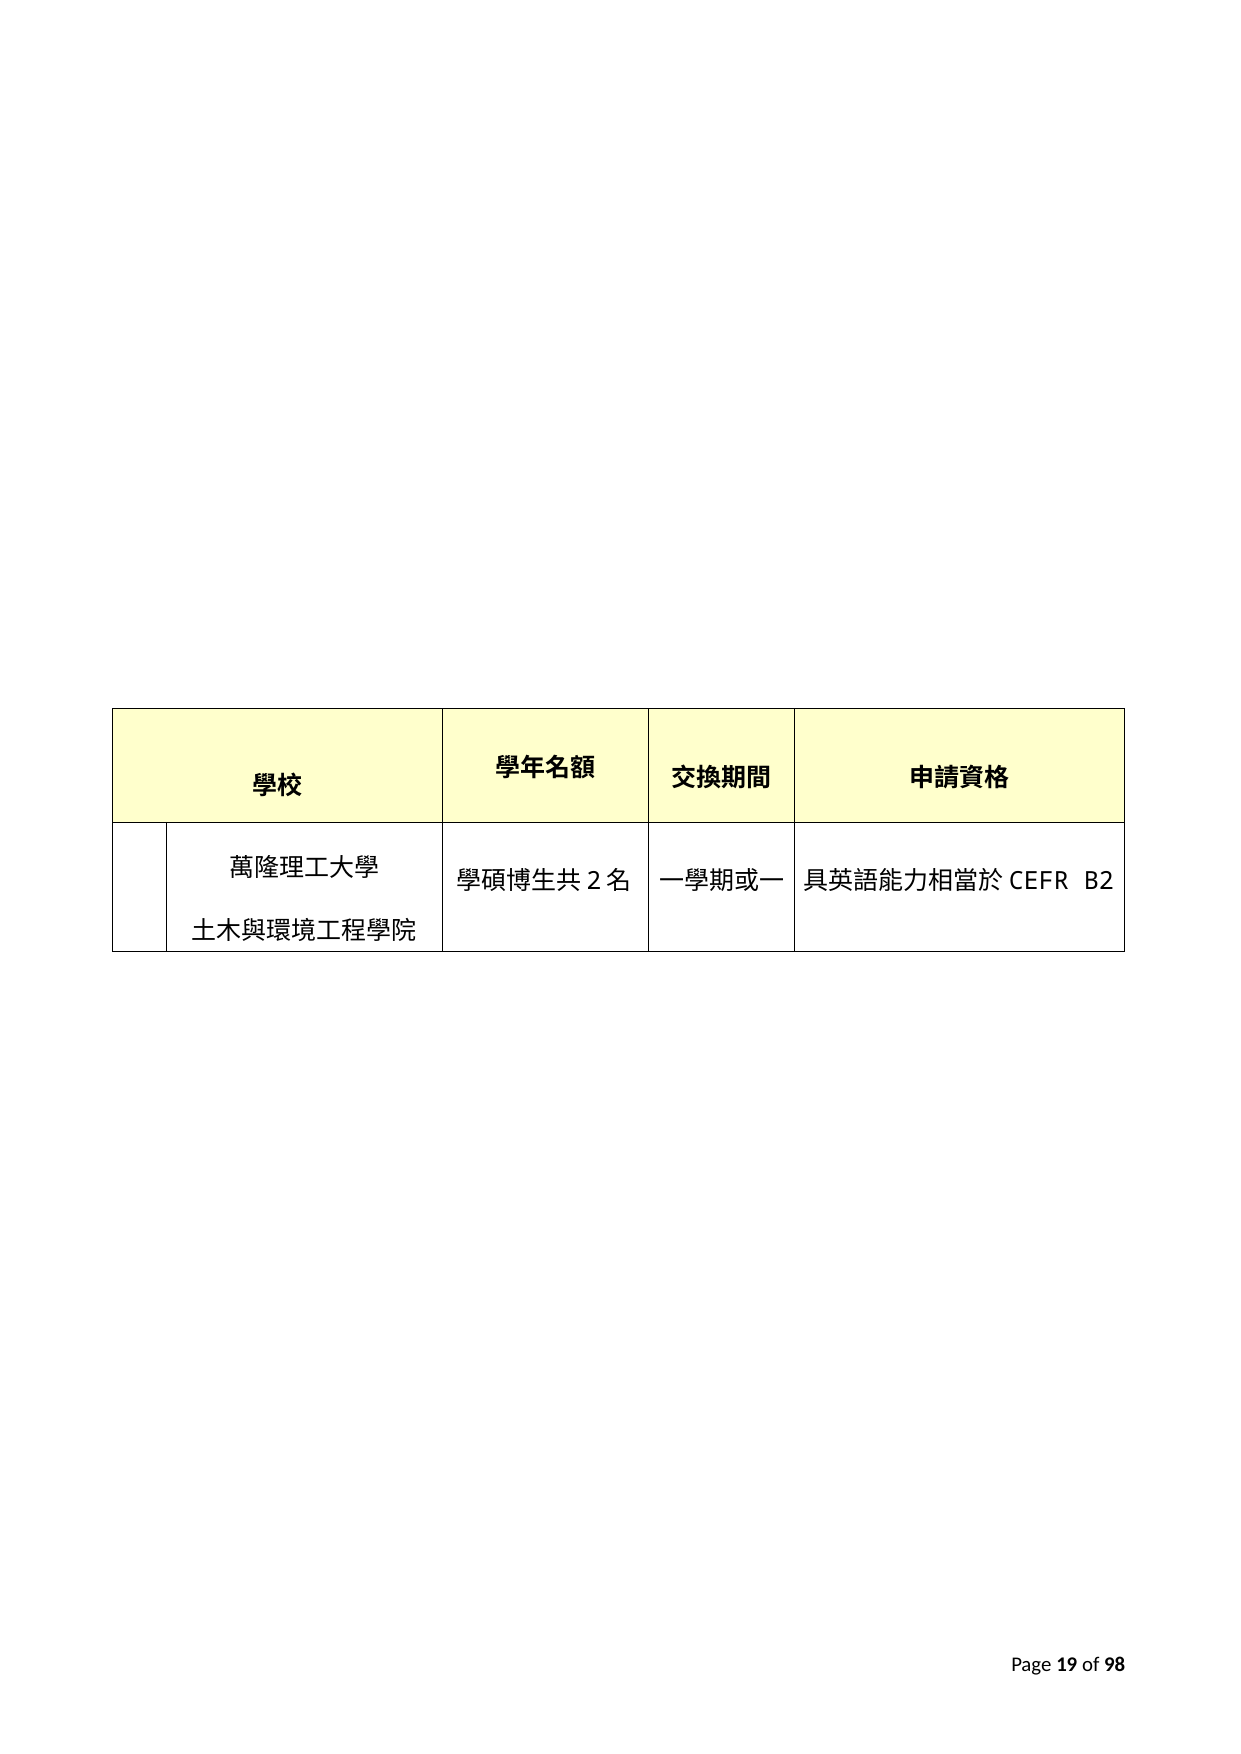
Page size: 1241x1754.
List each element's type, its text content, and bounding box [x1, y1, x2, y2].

table_header 學年名額 [443, 709, 648, 822]
table_cell [113, 823, 166, 951]
table_header 交換期間 [649, 709, 794, 822]
table_cell 學碩博生共2名 [443, 823, 648, 951]
table_header 申請資格 [795, 709, 1124, 822]
table_cell 一學期或一 [649, 823, 794, 951]
table_cell 具英語能力相當於CEFR B2 [795, 823, 1124, 951]
table_cell 萬隆理工大學 土木與環境工程學院 [167, 823, 442, 951]
table_header 學校 [113, 709, 442, 822]
